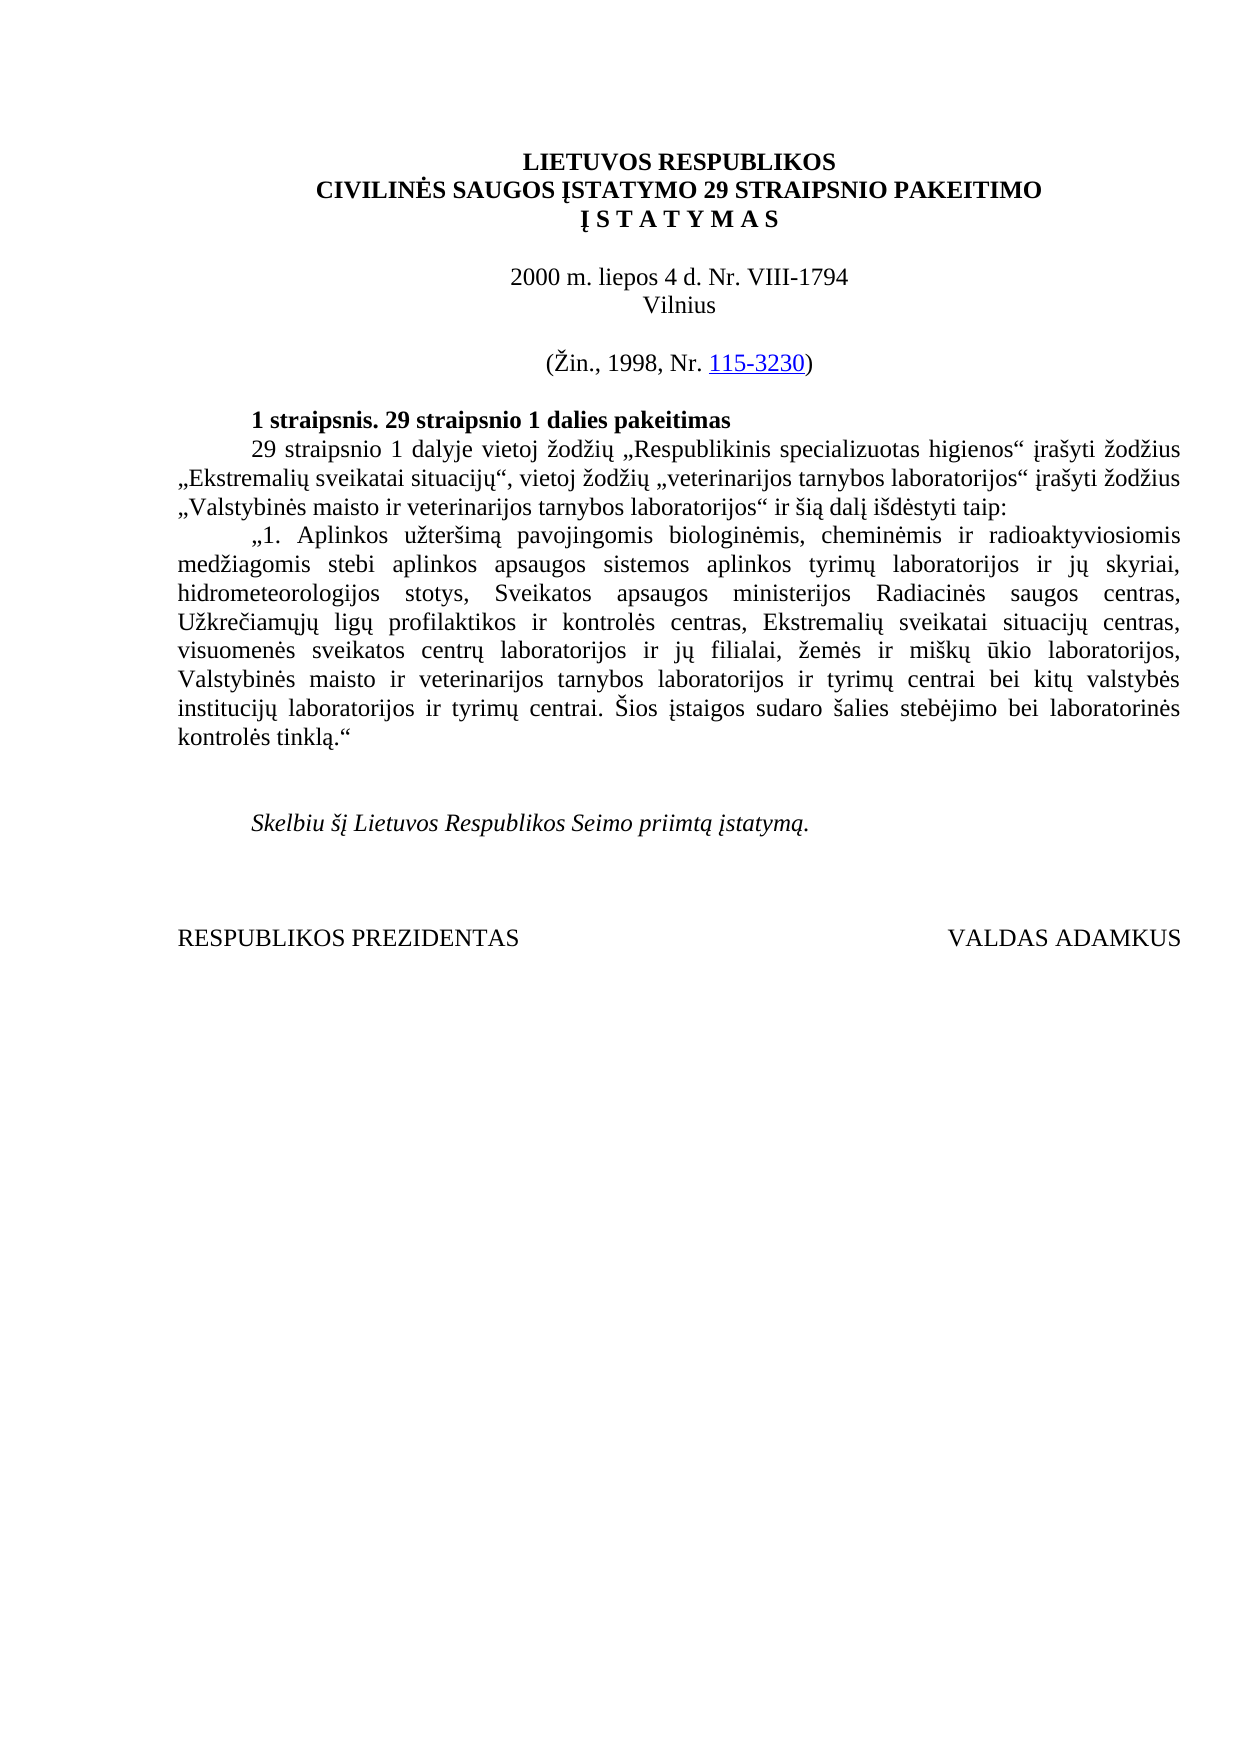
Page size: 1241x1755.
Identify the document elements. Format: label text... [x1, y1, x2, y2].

text 29 straipsnio 1 dalyje vietoj žodžių „Respublikinis specializuotas higienos“ įrašyti žodžius „Ekstremalių sveikatai situacijų“, vietoj žodžių „veterinarijos tarnybos laboratorijos“ įrašyti žodžius „Valstybinės maisto ir veterinarijos tarnybos laboratorijos“ ir šią dalį išdėstyti taip: [177, 434, 1181, 521]
text LIETUVOS RESPUBLIKOS [177, 147, 1181, 176]
text CIVILINĖS SAUGOS ĮSTATYMO 29 STRAIPSNIO PAKEITIMO [177, 176, 1181, 204]
text Į S T A T Y M A S [177, 204, 1181, 233]
text 1 straipsnis. 29 straipsnio 1 dalies pakeitimas [177, 406, 1181, 434]
text (Žin., 1998, Nr. 115-3230) [177, 348, 1181, 377]
text „1. Aplinkos užteršimą pavojingomis biologinėmis, cheminėmis ir radioaktyviosiomis medžiagomis stebi aplinkos apsaugos sistemos aplinkos tyrimų laboratorijos ir jų skyriai, hidrometeorologijos stotys, Sveikatos apsaugos ministerijos Radiacinės saugos centras, Užkrečiamųjų ligų profilaktikos ir kontrolės centras, Ekstremalių sveikatai situacijų centras, visuomenės sveikatos centrų laboratorijos ir jų filialai, žemės ir miškų ūkio laboratorijos, Valstybinės maisto ir veterinarijos tarnybos laboratorijos ir tyrimų centrai bei kitų valstybės institucijų laboratorijos ir tyrimų centrai. Šios įstaigos sudaro šalies stebėjimo bei laboratorinės kontrolės tinklą.“ [177, 521, 1181, 751]
text Skelbiu šį Lietuvos Respublikos Seimo priimtą įstatymą. [177, 808, 1181, 837]
text 2000 m. liepos 4 d. Nr. VIII-1794 [177, 262, 1181, 291]
text Vilnius [177, 291, 1181, 319]
text RESPUBLIKOS PREZIDENTAS VALDAS ADAMKUS [177, 923, 1181, 952]
